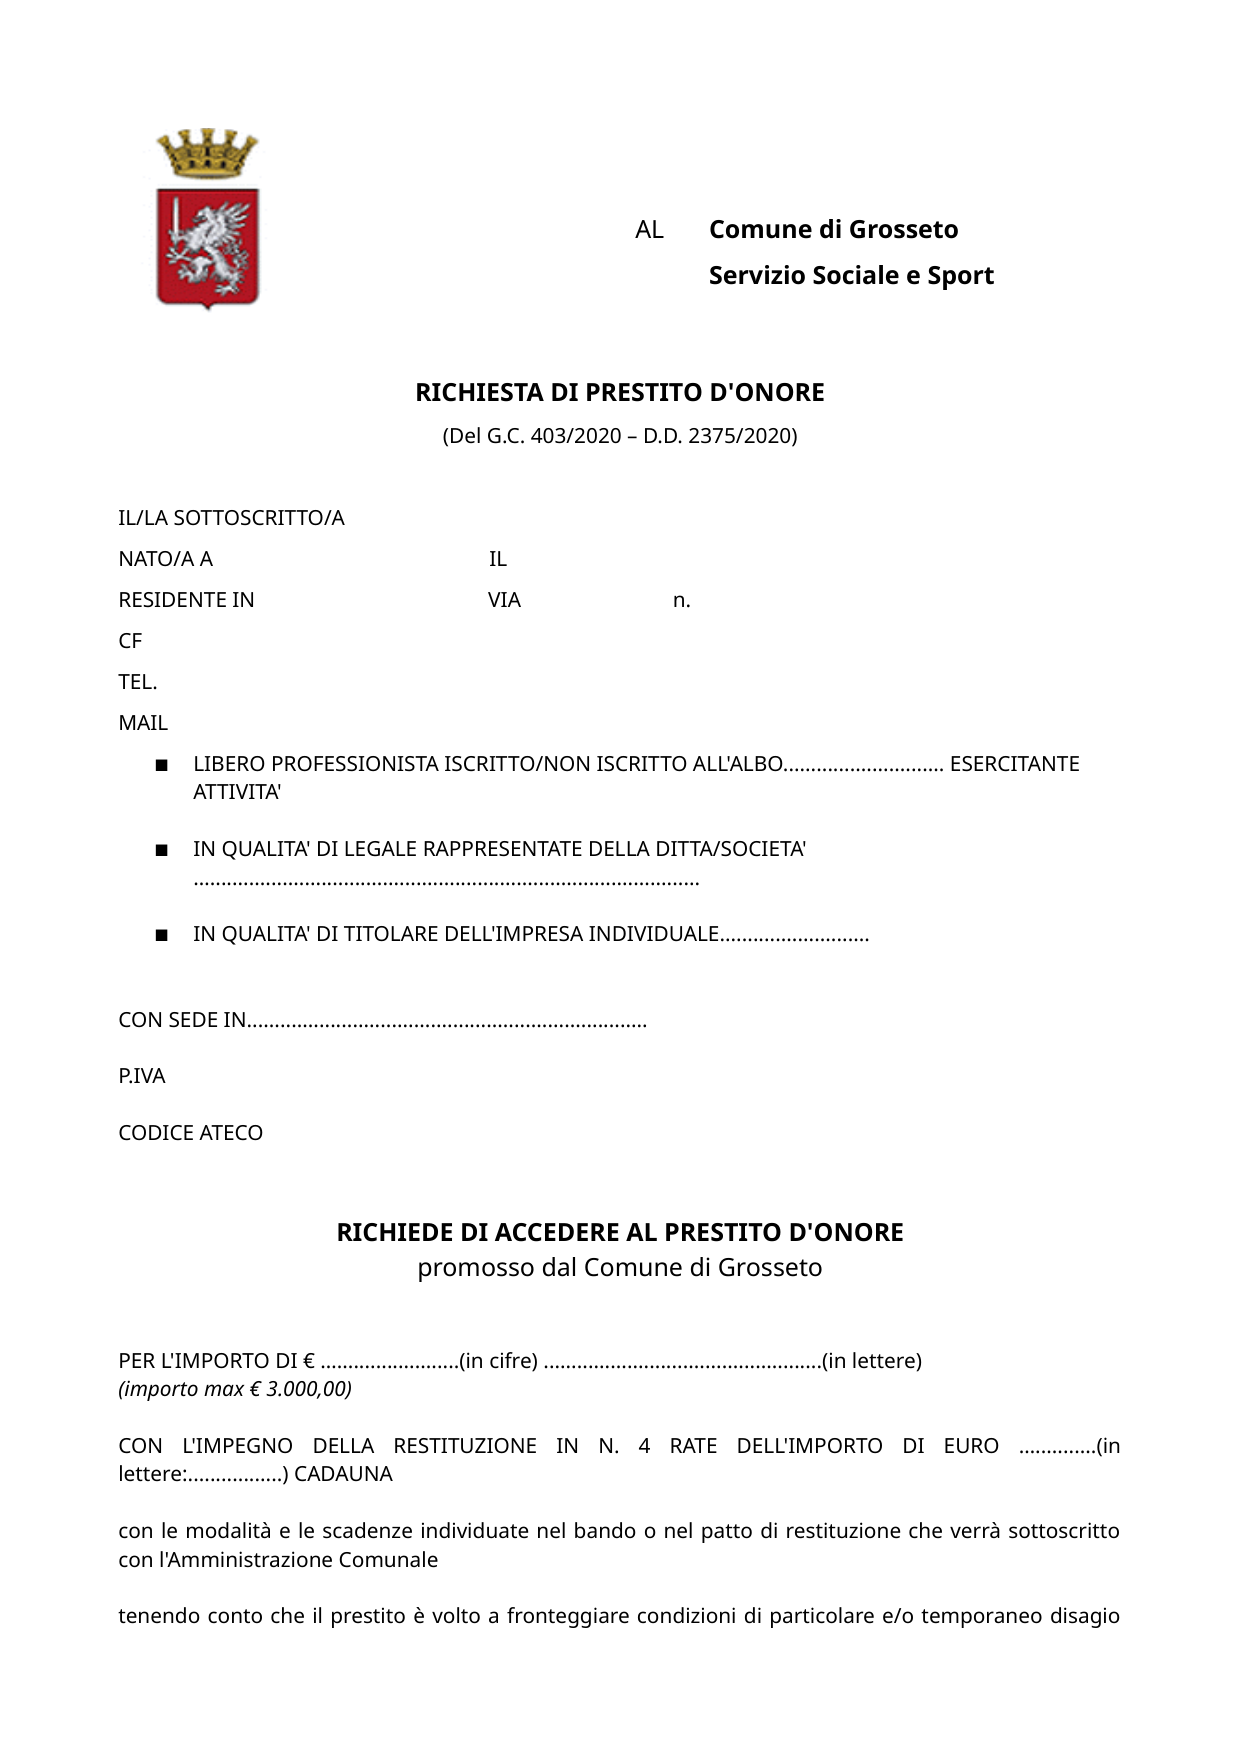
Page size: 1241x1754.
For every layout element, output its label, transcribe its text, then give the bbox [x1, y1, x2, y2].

list LIBERO PROFESSIONISTA ISCRITTO/NON ISCRITTO ALL'ALBO............................. ESERCITANTE ATTIVITA' [156, 749, 1122, 806]
text MAIL [118, 708, 1122, 736]
text CODICE ATECO [118, 1118, 1122, 1147]
text Servizio Sociale e Sport [271, 258, 1122, 292]
text tenendo conto che il prestito è volto a fronteggiare condizioni di particolare e/o temporaneo disagio [118, 1602, 1122, 1630]
text IL/LA SOTTOSCRITTO/A [118, 503, 1122, 532]
text TEL. [118, 667, 1122, 695]
text CON SEDE IN........................................................................ [118, 1005, 1122, 1033]
text NATO/A A IL [118, 544, 1122, 573]
text con le modalità e le scadenze individuate nel bando o nel patto di restituzione che verrà sottoscritto con l'Amministrazione Comunale [118, 1516, 1122, 1573]
text PER L'IMPORTO DI € …......................(in cifre) ..................................................(in lettere) [118, 1346, 1122, 1374]
text RICHIEDE DI ACCEDERE AL PRESTITO D'ONORE [118, 1215, 1122, 1249]
list IN QUALITA' DI LEGALE RAPPRESENTATE DELLA DITTA/SOCIETA' [156, 834, 1122, 863]
text [118, 258, 138, 292]
text CF [118, 626, 1122, 654]
list IN QUALITA' DI TITOLARE DELL'IMPRESA INDIVIDUALE........................... [156, 919, 1122, 948]
text RICHIESTA DI PRESTITO D'ONORE [118, 375, 1122, 409]
text CON L'IMPEGNO DELLA RESTITUZIONE IN N. 4 RATE DELL'IMPORTO DI EURO …...........(in lettere:.................) CADAUNA [118, 1431, 1122, 1488]
text [118, 211, 138, 245]
text (Del G.C. 403/2020 – D.D. 2375/2020) [118, 421, 1122, 450]
list …........................................................................................ [156, 863, 1122, 891]
text P.IVA [118, 1062, 1122, 1090]
text promosso dal Comune di Grosseto [118, 1249, 1122, 1283]
text RESIDENTE IN VIA n. [118, 585, 1122, 613]
text AL Comune di Grosseto [271, 211, 1122, 245]
text (importo max € 3.000,00) [118, 1374, 1122, 1403]
